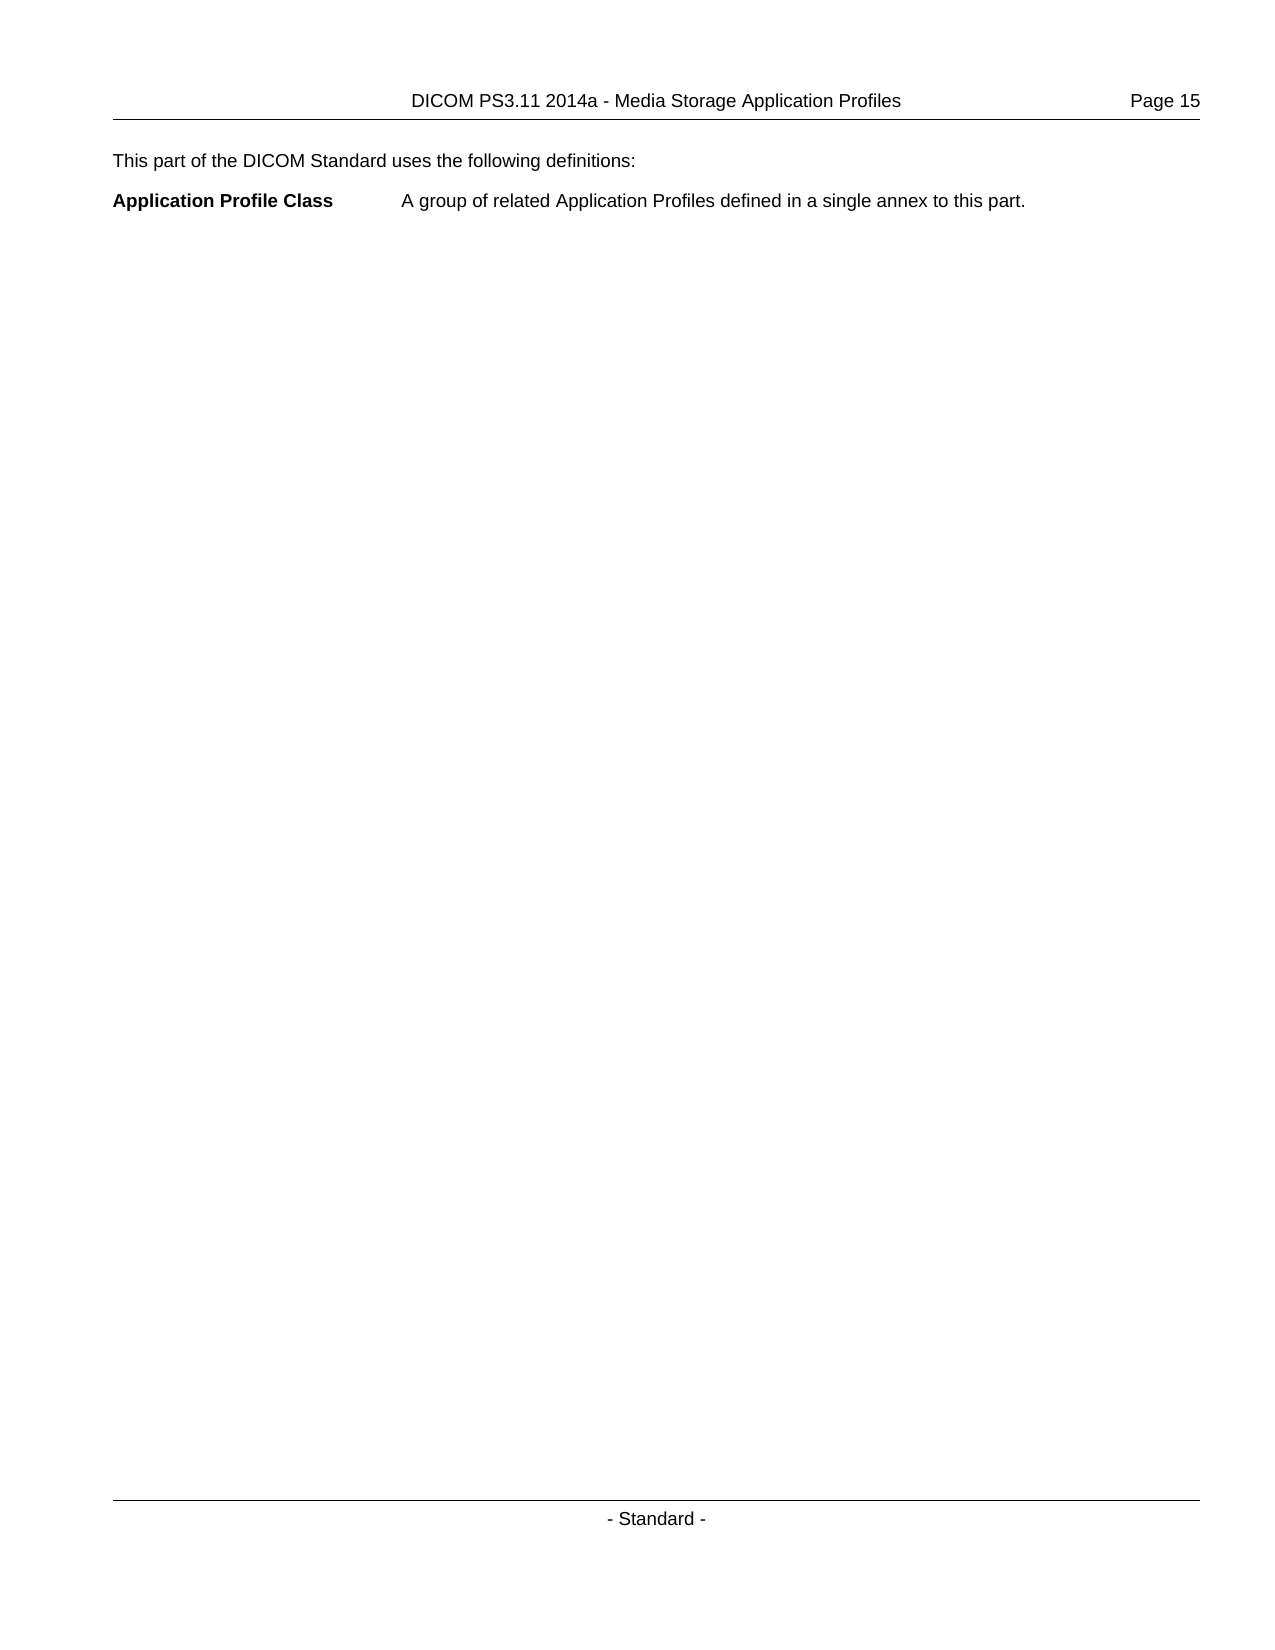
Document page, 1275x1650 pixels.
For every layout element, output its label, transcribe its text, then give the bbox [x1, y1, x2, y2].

text This part of the DICOM Standard uses the following definitions: [112, 150, 1200, 172]
text Application Profile Class A group of related Application Profiles defined in a single annex to this part. [112, 190, 1200, 212]
